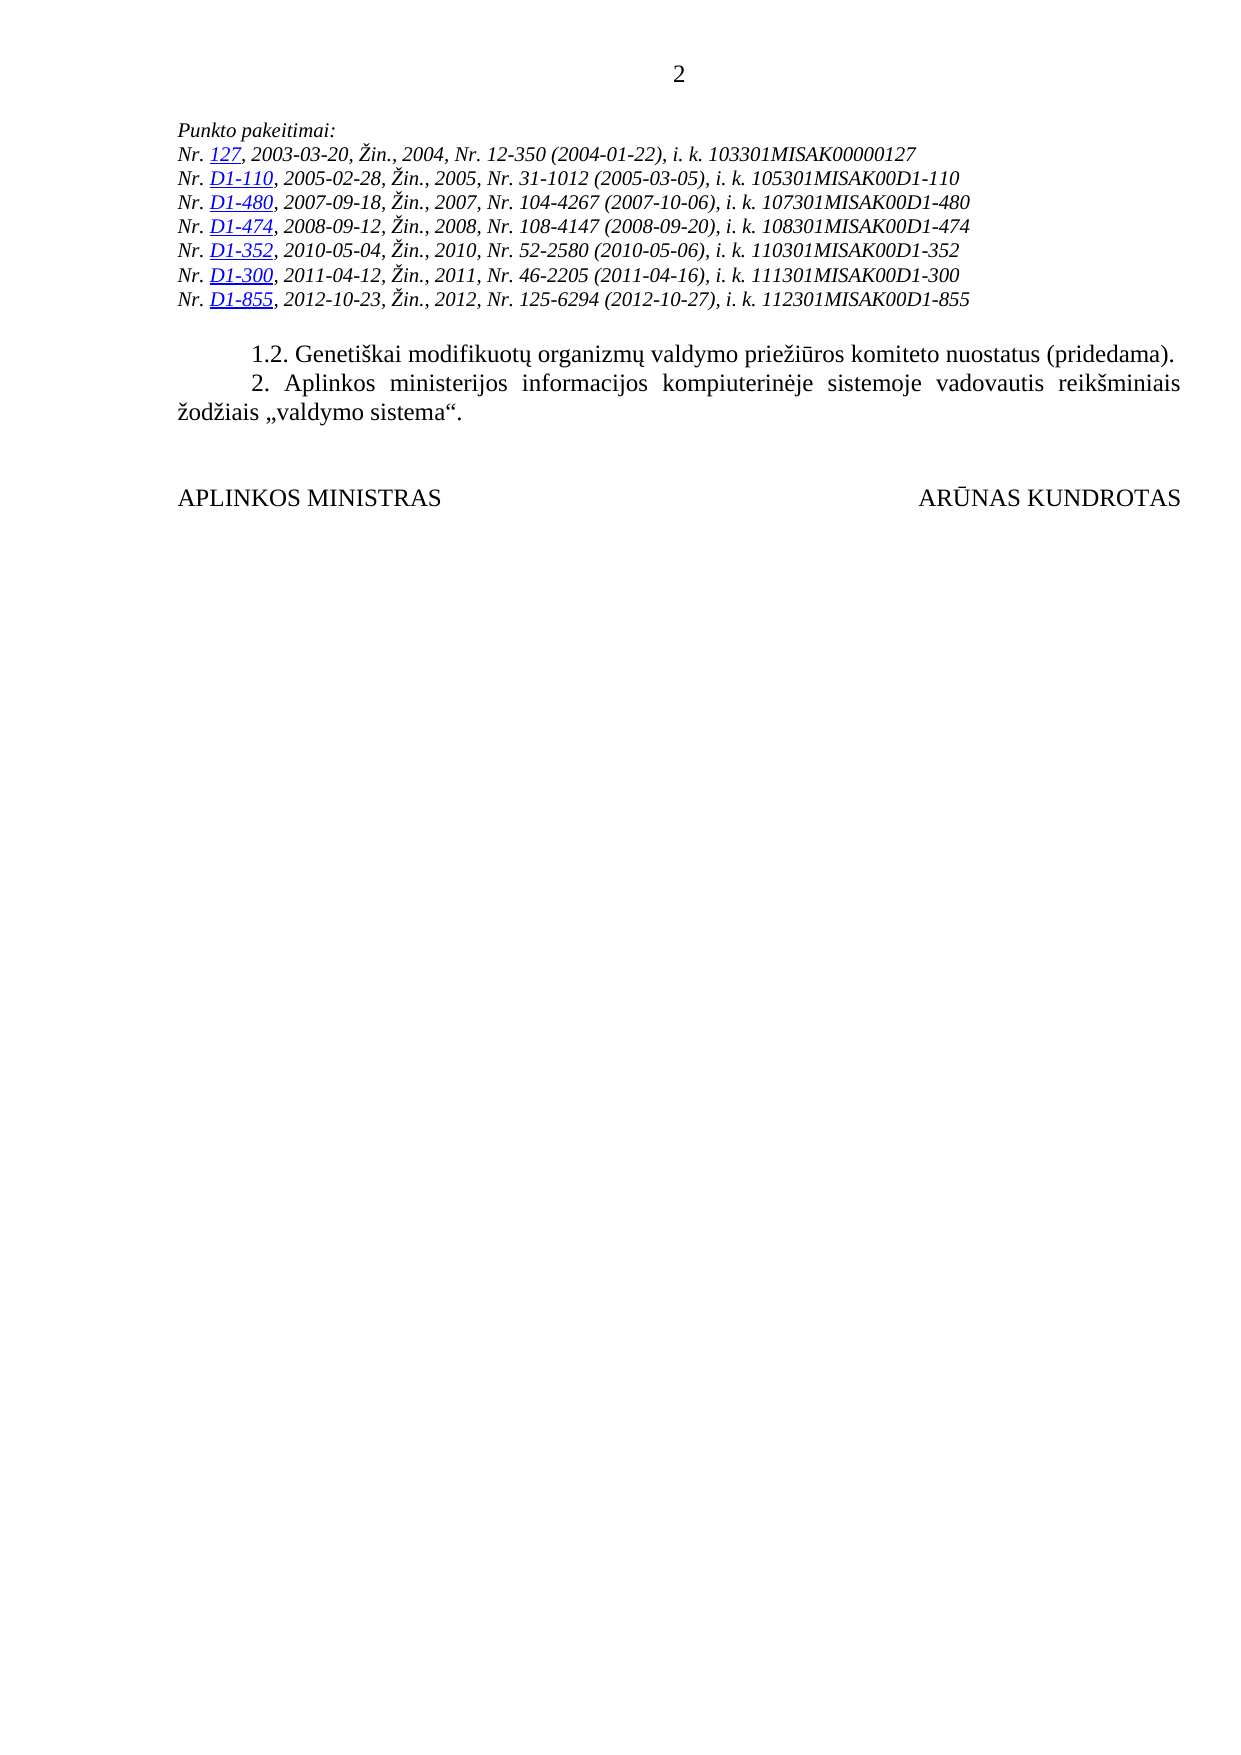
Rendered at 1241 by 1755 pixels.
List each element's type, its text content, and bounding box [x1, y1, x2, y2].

text Aplinkos Ministras Arūnas Kundrotas [177, 483, 1181, 512]
text 1.2. Genetiškai modifikuotų organizmų valdymo priežiūros komiteto nuostatus (pridedama). [177, 339, 1181, 368]
text Punkto pakeitimai: [177, 118, 1181, 142]
text Nr. D1-110, 2005-02-28, Žin., 2005, Nr. 31-1012 (2005-03-05), i. k. 105301MISAK00D1-110 [177, 166, 1181, 190]
text Nr. 127, 2003-03-20, Žin., 2004, Nr. 12-350 (2004-01-22), i. k. 103301MISAK00000127 [177, 142, 1181, 166]
text Nr. D1-855, 2012-10-23, Žin., 2012, Nr. 125-6294 (2012-10-27), i. k. 112301MISAK00D1-855 [177, 287, 1181, 311]
text Nr. D1-352, 2010-05-04, Žin., 2010, Nr. 52-2580 (2010-05-06), i. k. 110301MISAK00D1-352 [177, 238, 1181, 262]
text Nr. D1-474, 2008-09-12, Žin., 2008, Nr. 108-4147 (2008-09-20), i. k. 108301MISAK00D1-474 [177, 214, 1181, 238]
text Nr. D1-300, 2011-04-12, Žin., 2011, Nr. 46-2205 (2011-04-16), i. k. 111301MISAK00D1-300 [177, 262, 1181, 287]
text 2. Aplinkos ministerijos informacijos kompiuterinėje sistemoje vadovautis reikšminiais žodžiais „valdymo sistema“. [177, 368, 1181, 426]
text Nr. D1-480, 2007-09-18, Žin., 2007, Nr. 104-4267 (2007-10-06), i. k. 107301MISAK00D1-480 [177, 190, 1181, 214]
